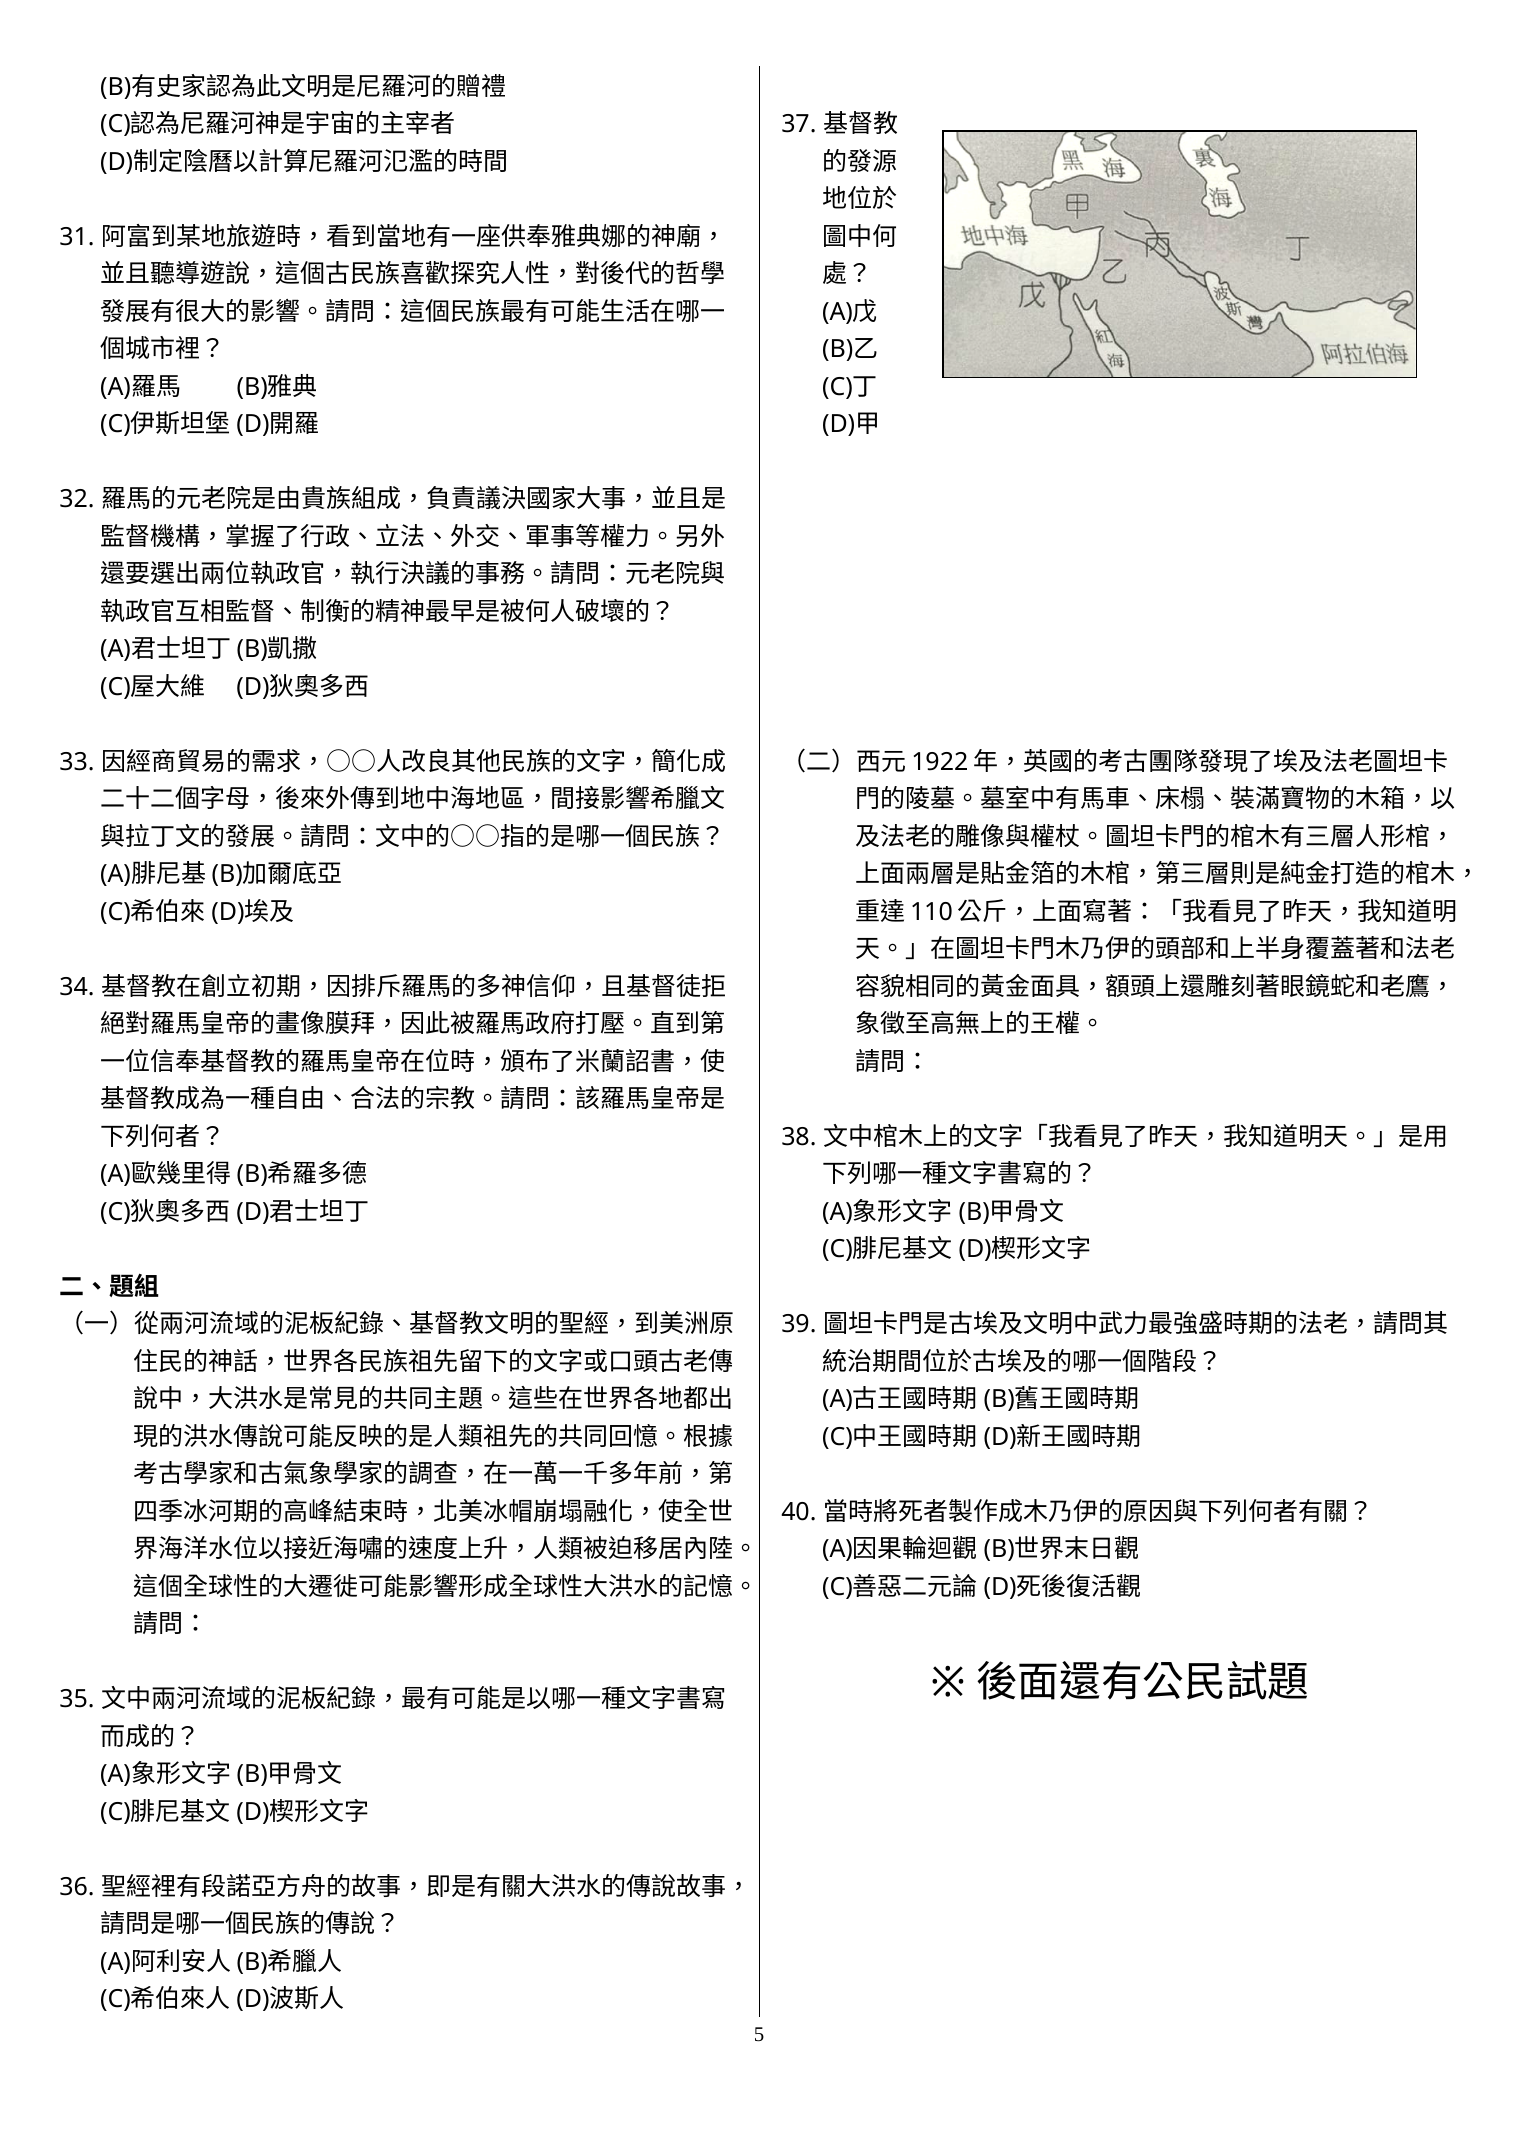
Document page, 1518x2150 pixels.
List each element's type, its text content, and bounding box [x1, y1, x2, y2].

text 33. 因經商貿易的需求，○○人改良其他民族的文字，簡化成二十二個字母，後來外傳到地中海地區，間接影響希臘文與拉丁文的發展。請問：文中的○○指的是哪一個民族？ (A)腓尼基 (B)加爾底亞 (C)希伯來 (D)埃及 [59, 741, 737, 928]
text 二、題組 [59, 1266, 737, 1303]
text 31. 阿富到某地旅遊時，看到當地有一座供奉雅典娜的神廟，並且聽導遊說，這個古民族喜歡探究人性，對後代的哲學發展有很大的影響。請問：這個民族最有可能生活在哪一個城市裡？ (A)羅馬 (B)雅典 (C)伊斯坦堡 (D)開羅 [59, 216, 737, 441]
text 38. 文中棺木上的文字「我看見了昨天，我知道明天。」是用下列哪一種文字書寫的？ (A)象形文字 (B)甲骨文 (C)腓尼基文 (D)楔形文字 [781, 1116, 1459, 1266]
text 32. 羅馬的元老院是由貴族組成，負責議決國家大事，並且是監督機構，掌握了行政、立法、外交、軍事等權力。另外還要選出兩位執政官，執行決議的事務。請問：元老院與執政官互相監督、制衡的精神最早是被何人破壞的？ (A)君士坦丁 (B)凱撒 (C)屋大維 (D)狄奧多西 [59, 478, 737, 703]
text 34. 基督教在創立初期，因排斥羅馬的多神信仰，且基督徒拒絕對羅馬皇帝的畫像膜拜，因此被羅馬政府打壓。直到第一位信奉基督教的羅馬皇帝在位時，頒布了米蘭詔書，使基督教成為一種自由、合法的宗教。請問：該羅馬皇帝是下列何者？ (A)歐幾里得 (B)希羅多德 (C)狄奧多西 (D)君士坦丁 [59, 966, 737, 1228]
text ※ 後面還有公民試題 [781, 1641, 1459, 1716]
text (B)有史家認為此文明是尼羅河的贈禮 (C)認為尼羅河神是宇宙的主宰者 (D)制定陰曆以計算尼羅河氾濫的時間 [59, 66, 737, 178]
text （二）西元1922年，英國的考古團隊發現了埃及法老圖坦卡門的陵墓。墓室中有馬車、床榻、裝滿寶物的木箱，以及法老的雕像與權杖。圖坦卡門的棺木有三層人形棺，上面兩層是貼金箔的木棺，第三層則是純金打造的棺木，重達110公斤，上面寫著：「我看見了昨天，我知道明天。」在圖坦卡門木乃伊的頭部和上半身覆蓋著和法老容貌相同的黃金面具，額頭上還雕刻著眼鏡蛇和老鷹，象徵至高無上的王權。 請問： [781, 741, 1459, 1078]
text 36. 聖經裡有段諾亞方舟的故事，即是有關大洪水的傳說故事，請問是哪一個民族的傳說？ (A)阿利安人 (B)希臘人 (C)希伯來人 (D)波斯人 [59, 1866, 737, 2016]
text 37. 基督教的發源地位於圖中何處？ (A)戊 (B)乙 (C)丁 (D)甲 [781, 103, 1459, 441]
text （一）從兩河流域的泥板紀錄、基督教文明的聖經，到美洲原住民的神話，世界各民族祖先留下的文字或口頭古老傳說中，大洪水是常見的共同主題。這些在世界各地都出現的洪水傳說可能反映的是人類祖先的共同回憶。根據考古學家和古氣象學家的調查，在一萬一千多年前，第四季冰河期的高峰結束時，北美冰帽崩塌融化，使全世界海洋水位以接近海嘯的速度上升，人類被迫移居內陸。這個全球性的大遷徙可能影響形成全球性大洪水的記憶。 請問： [59, 1303, 737, 1641]
text 39. 圖坦卡門是古埃及文明中武力最強盛時期的法老，請問其統治期間位於古埃及的哪一個階段？ (A)古王國時期 (B)舊王國時期 (C)中王國時期 (D)新王國時期 [781, 1303, 1459, 1453]
text 35. 文中兩河流域的泥板紀錄，最有可能是以哪一種文字書寫而成的？ (A)象形文字 (B)甲骨文 (C)腓尼基文 (D)楔形文字 [59, 1678, 737, 1828]
text 40. 當時將死者製作成木乃伊的原因與下列何者有關？ (A)因果輪迴觀 (B)世界末日觀 (C)善惡二元論 (D)死後復活觀 [781, 1491, 1459, 1603]
